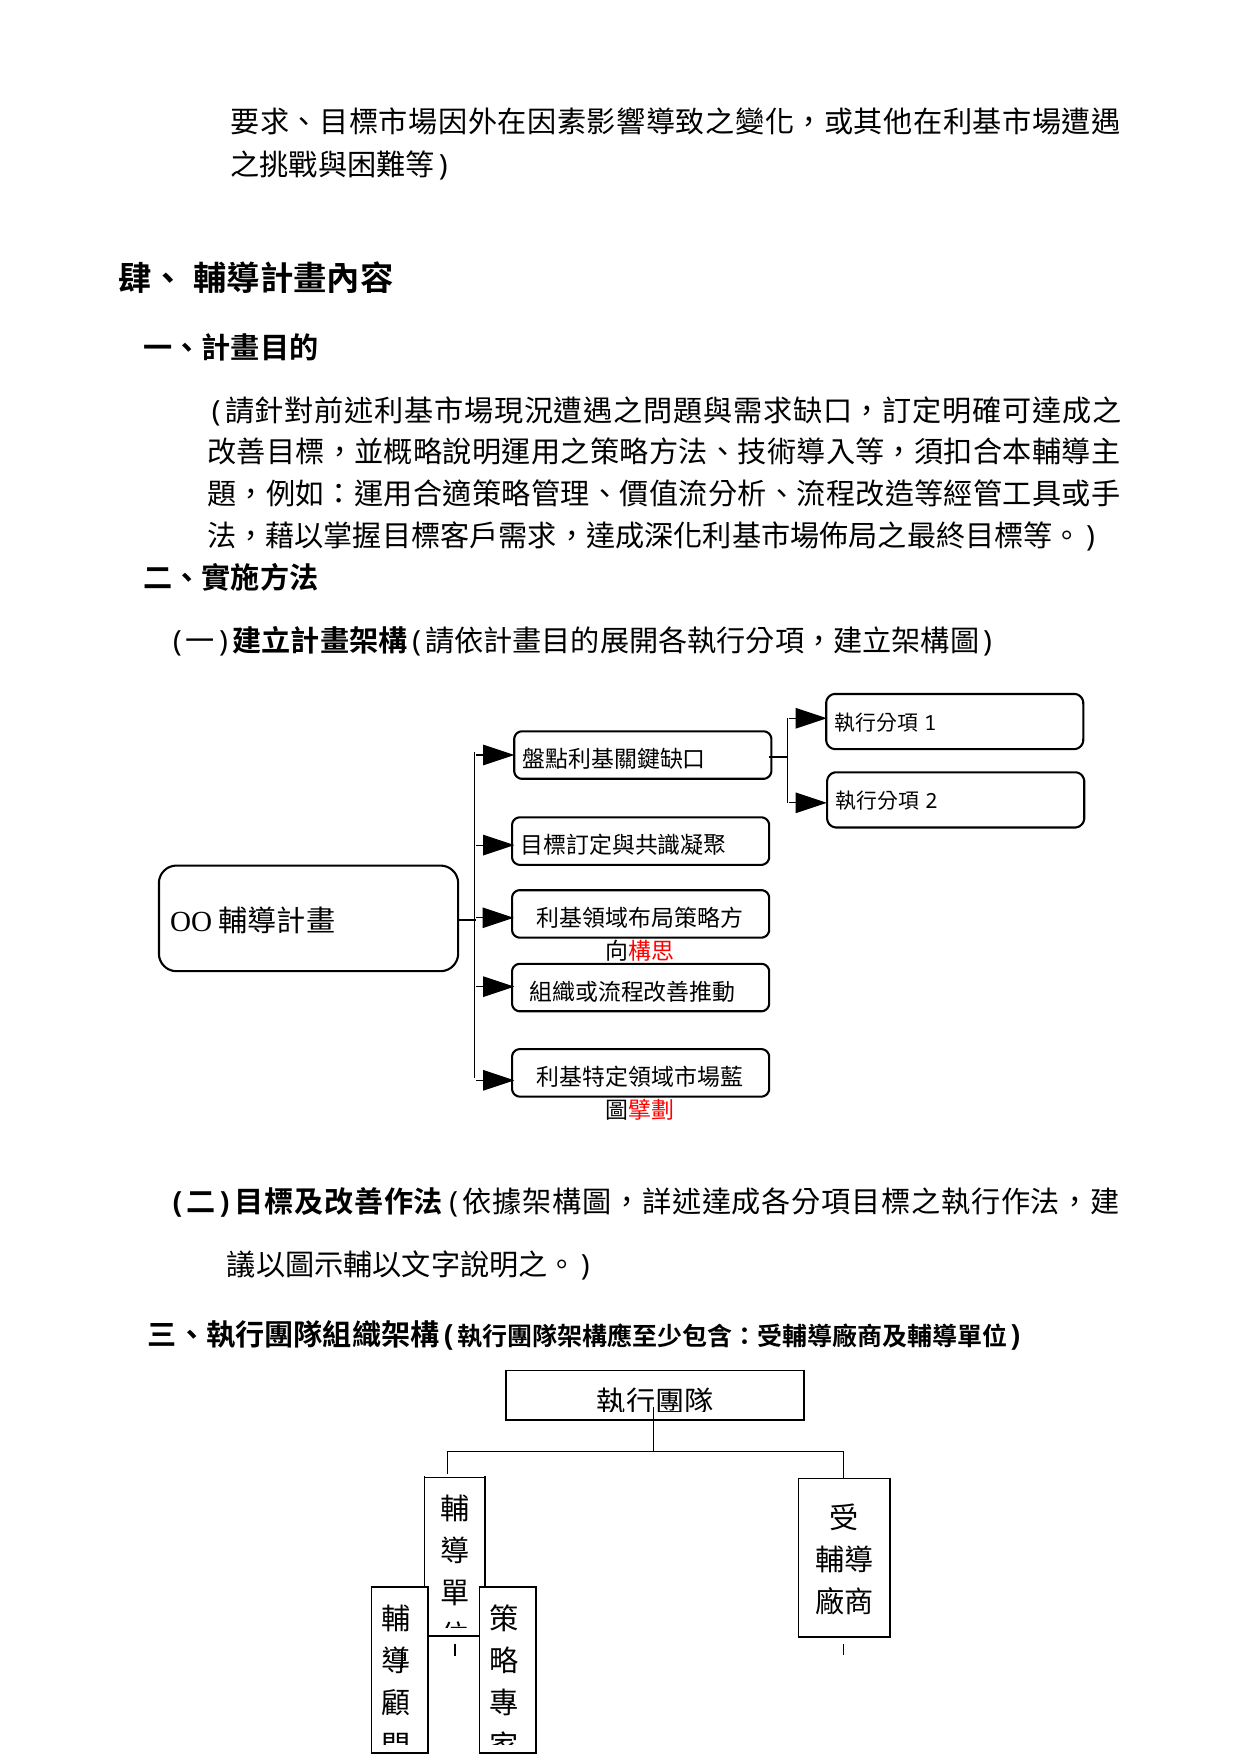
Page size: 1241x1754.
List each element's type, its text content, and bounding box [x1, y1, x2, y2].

text 執行團隊 [522, 1378, 788, 1411]
text 要求、目標市場因外在因素影響導致之變化，或其他在利基市場遭遇之挑戰與困難等) [230, 99, 1122, 184]
text 策略專家 [489, 1595, 527, 1745]
text 受 [814, 1494, 874, 1537]
list 輔導計畫內容 [118, 252, 1122, 300]
subtitle 二、實施方法 [143, 554, 1122, 597]
text 輔導 [381, 1595, 418, 1680]
text (請針對前述利基市場現況遭遇之問題與需求缺口，訂定明確可達成之改善目標，並概略說明運用之策略方法、技術導入等，須扣合本輔導主題，例如：運用合適策略管理、價值流分析、流程改造等經管工具或手法，藉以掌握目標客戶需求，達成深化利基市場佈局之最終目標等。) [207, 388, 1122, 554]
text 輔導廠商 [814, 1537, 874, 1621]
text (一)建立計畫架構(請依計畫目的展開各執行分項，建立架構圖) [168, 618, 1122, 660]
subtitle 三、執行團隊組織架構(執行團隊架構應至少包含：受輔導廠商及輔導單位) [148, 1305, 1122, 1355]
text 顧問 [381, 1680, 418, 1745]
text (二)目標及改善作法(依據架構圖，詳述達成各分項目標之執行作法，建議以圖示輔以文字說明之。) [168, 1178, 1122, 1284]
text 輔導單位 [440, 1486, 469, 1628]
subtitle 一、計畫目的 [143, 324, 1122, 366]
